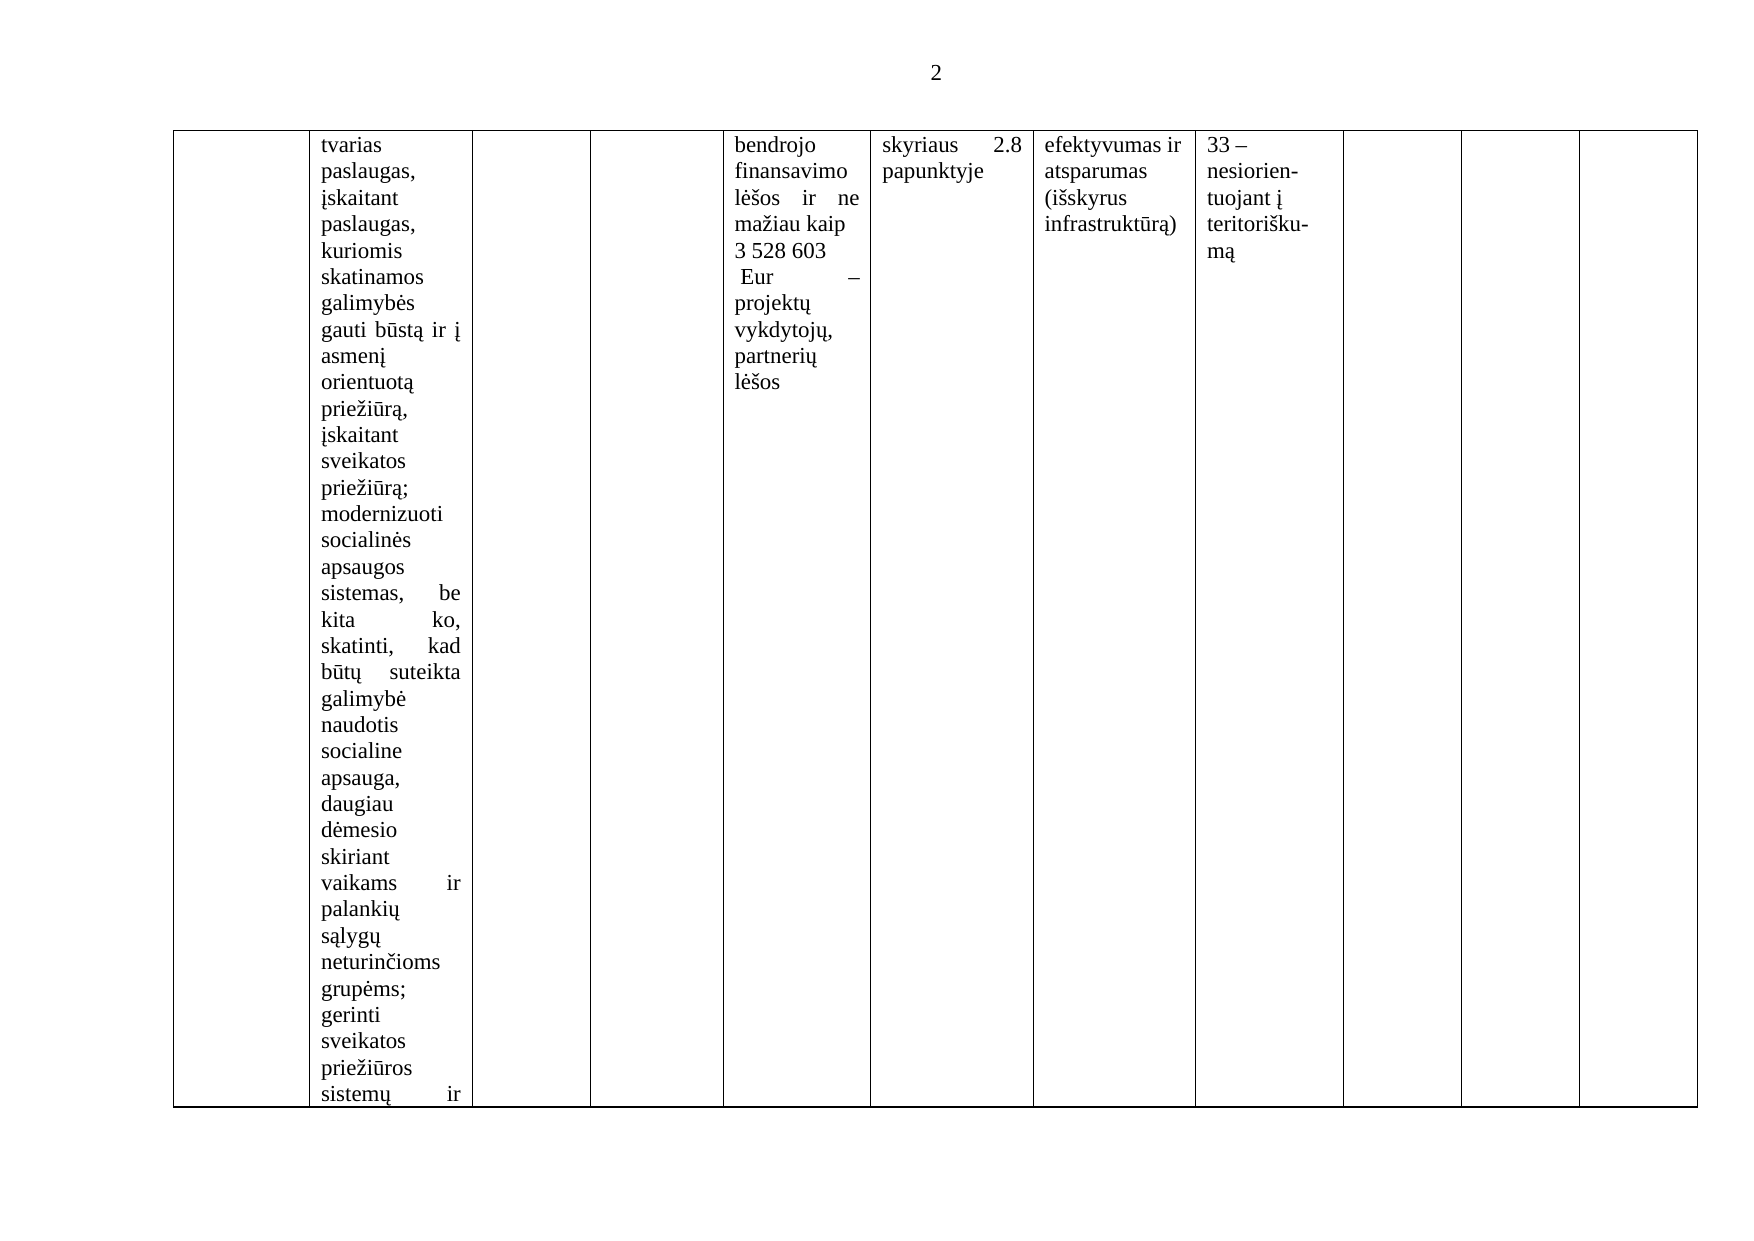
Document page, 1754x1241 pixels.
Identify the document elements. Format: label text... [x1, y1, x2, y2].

table_cell [1462, 131, 1579, 1106]
table_cell [174, 131, 309, 1106]
table_cell [473, 131, 590, 1106]
table_cell 33 – nesiorien-tuojant į teritorišku-mą [1196, 131, 1343, 1106]
table_cell tvarias paslaugas, įskaitant paslaugas, kuriomis skatinamos galimybės gauti būstą ir į asmenį orientuotą priežiūrą, įskaitant sveikatos priežiūrą; modernizuoti socialinės apsaugos sistemas, be kita ko, skatinti, kad būtų suteikta galimybė naudotis socialine apsauga, daugiau dėmesio skiriant vaikams ir palankių sąlygų neturinčioms grupėms; gerinti sveikatos priežiūros sistemų ir [310, 131, 472, 1106]
table_cell efektyvumas ir atsparumas (išskyrus infrastruktūrą) [1034, 131, 1195, 1106]
table_cell skyriaus 2.8 papunktyje [871, 131, 1033, 1106]
table_cell [591, 131, 723, 1106]
table_cell [1344, 131, 1461, 1106]
table_cell [1580, 131, 1697, 1106]
table_cell bendrojo finansavimo lėšos ir ne mažiau kaip 3 528 603 Eur – projektų vykdytojų, partnerių lėšos [724, 131, 870, 1106]
